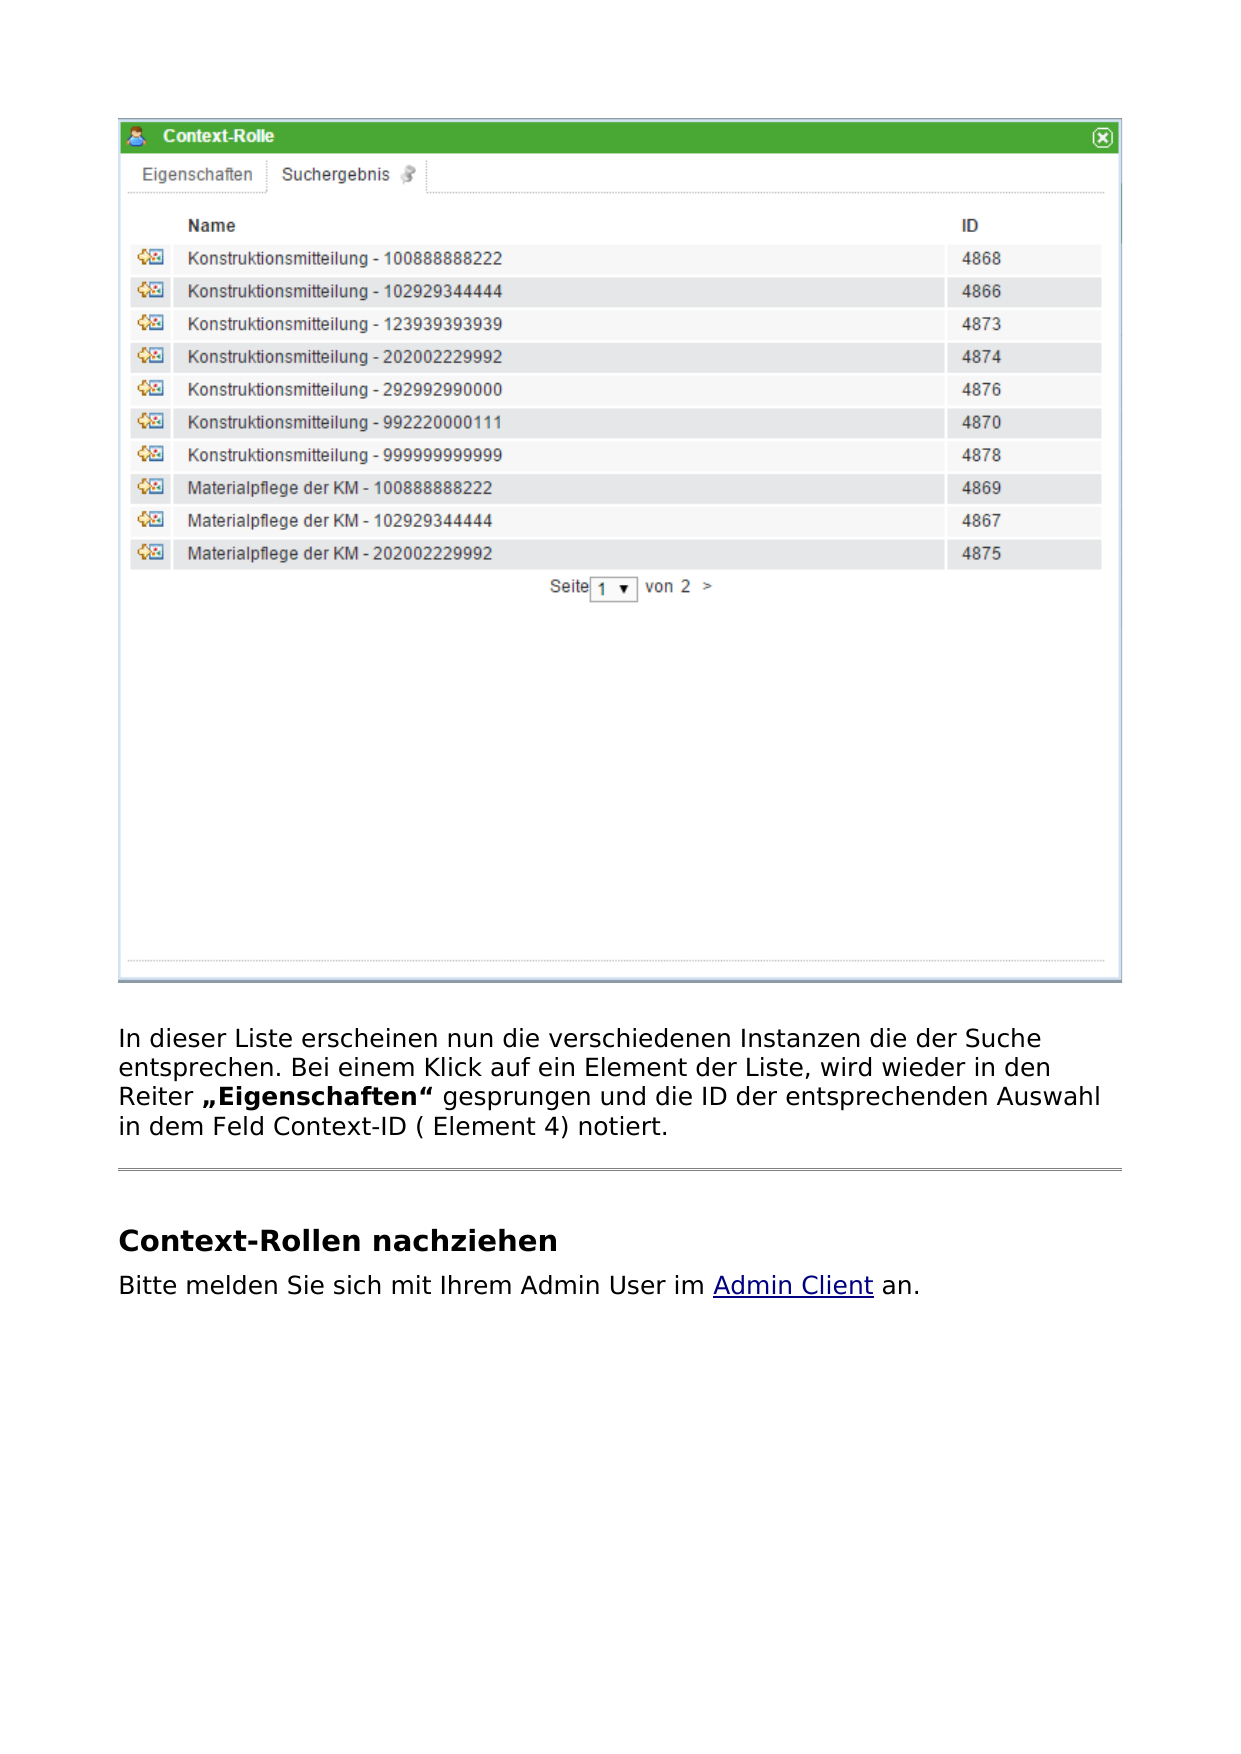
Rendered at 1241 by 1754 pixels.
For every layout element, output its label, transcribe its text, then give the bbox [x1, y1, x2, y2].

text In dieser Liste erscheinen nun die verschiedenen Instanzen die der Suche entsprechen. Bei einem Klick auf ein Element der Liste, wird wieder in den Reiter „Eigenschaften“ gesprungen und die ID der entsprechenden Auswahl in dem Feld Context-ID ( Element 4) notiert. [118, 1024, 1122, 1141]
text Bitte melden Sie sich mit Ihrem Admin User im Admin Client an. [118, 1271, 1122, 1300]
picture [118, 118, 1123, 983]
subtitle Context-Rollen nachziehen [118, 1225, 1122, 1259]
